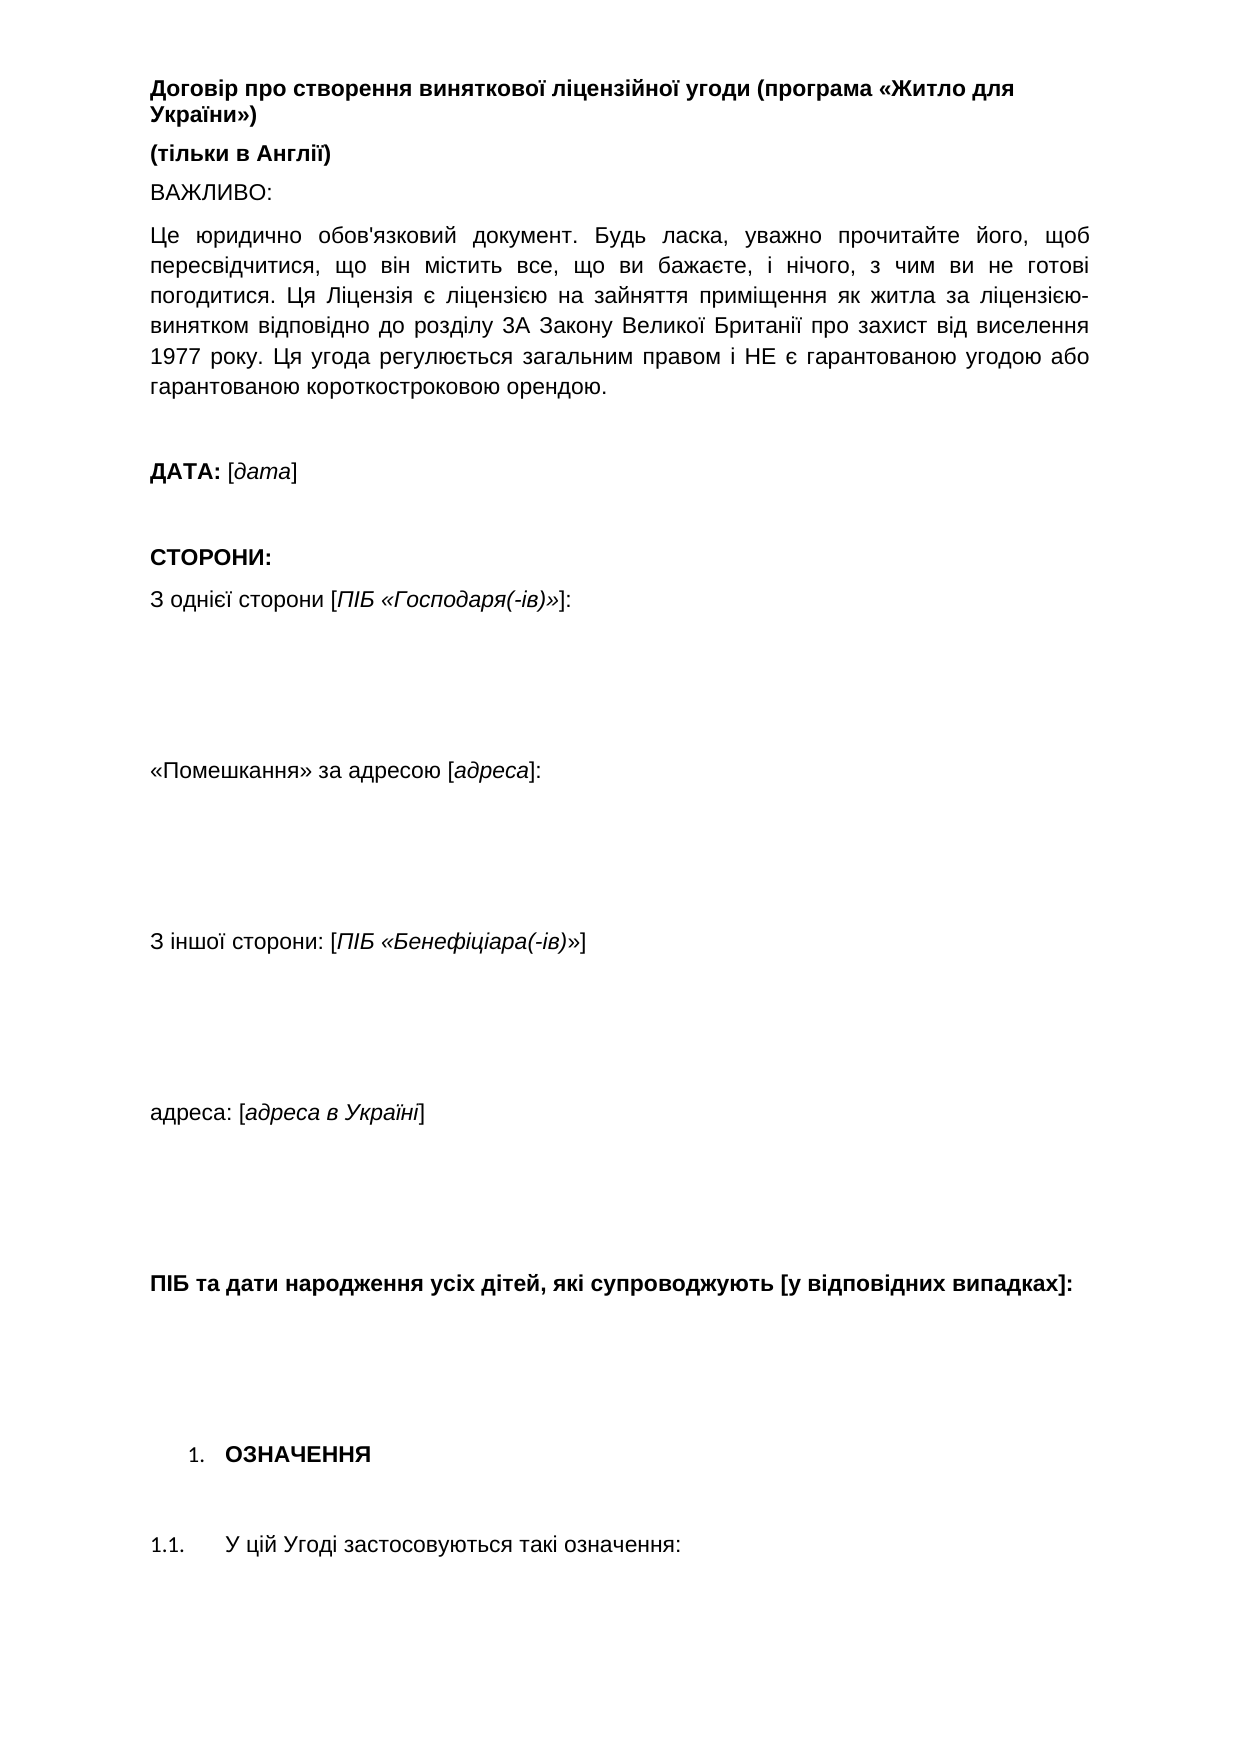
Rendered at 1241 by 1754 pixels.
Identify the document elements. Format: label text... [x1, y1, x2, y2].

text Важливо: [150, 179, 1090, 205]
text Дата: [дата] [150, 458, 1090, 484]
text (тільки в Англії) [150, 140, 1090, 167]
text СТОРОНИ: [150, 544, 1090, 570]
text Це юридично обов'язковий документ. Будь ласка, уважно прочитайте його, щоб пересвідчитися, що він містить все, що ви бажаєте, і нічого, з чим ви не готові погодитися. Ця Ліцензія є ліцензією на зайняття приміщення як житла за ліцензією-винятком відповідно до розділу 3A Закону Великої Британії про захист від виселення 1977 року. Ця угода регулюється загальним правом і НЕ є гарантованою угодою або гарантованою короткостроковою орендою. [150, 222, 1090, 399]
list ОЗНАЧЕННЯ [187, 1441, 1090, 1468]
text З іншої сторони: [ПІБ «Бенефіціара(-ів)»] [150, 928, 1090, 954]
text ПІБ та дати народження усіх дітей, які супроводжують [у відповідних випадках]: [150, 1270, 1090, 1296]
text З однієї сторони [ПІБ «Господаря(-ів)»]: [150, 586, 1090, 613]
text адреса: [адреса в Україні] [150, 1099, 1090, 1125]
list У цій Угоді застосовуються такі означення: [150, 1530, 1090, 1558]
text Договір про створення виняткової ліцензійної угоди (програма «Житло для України») [150, 75, 1090, 128]
text «Помешкання» за адресою [адреса]: [150, 757, 1090, 783]
